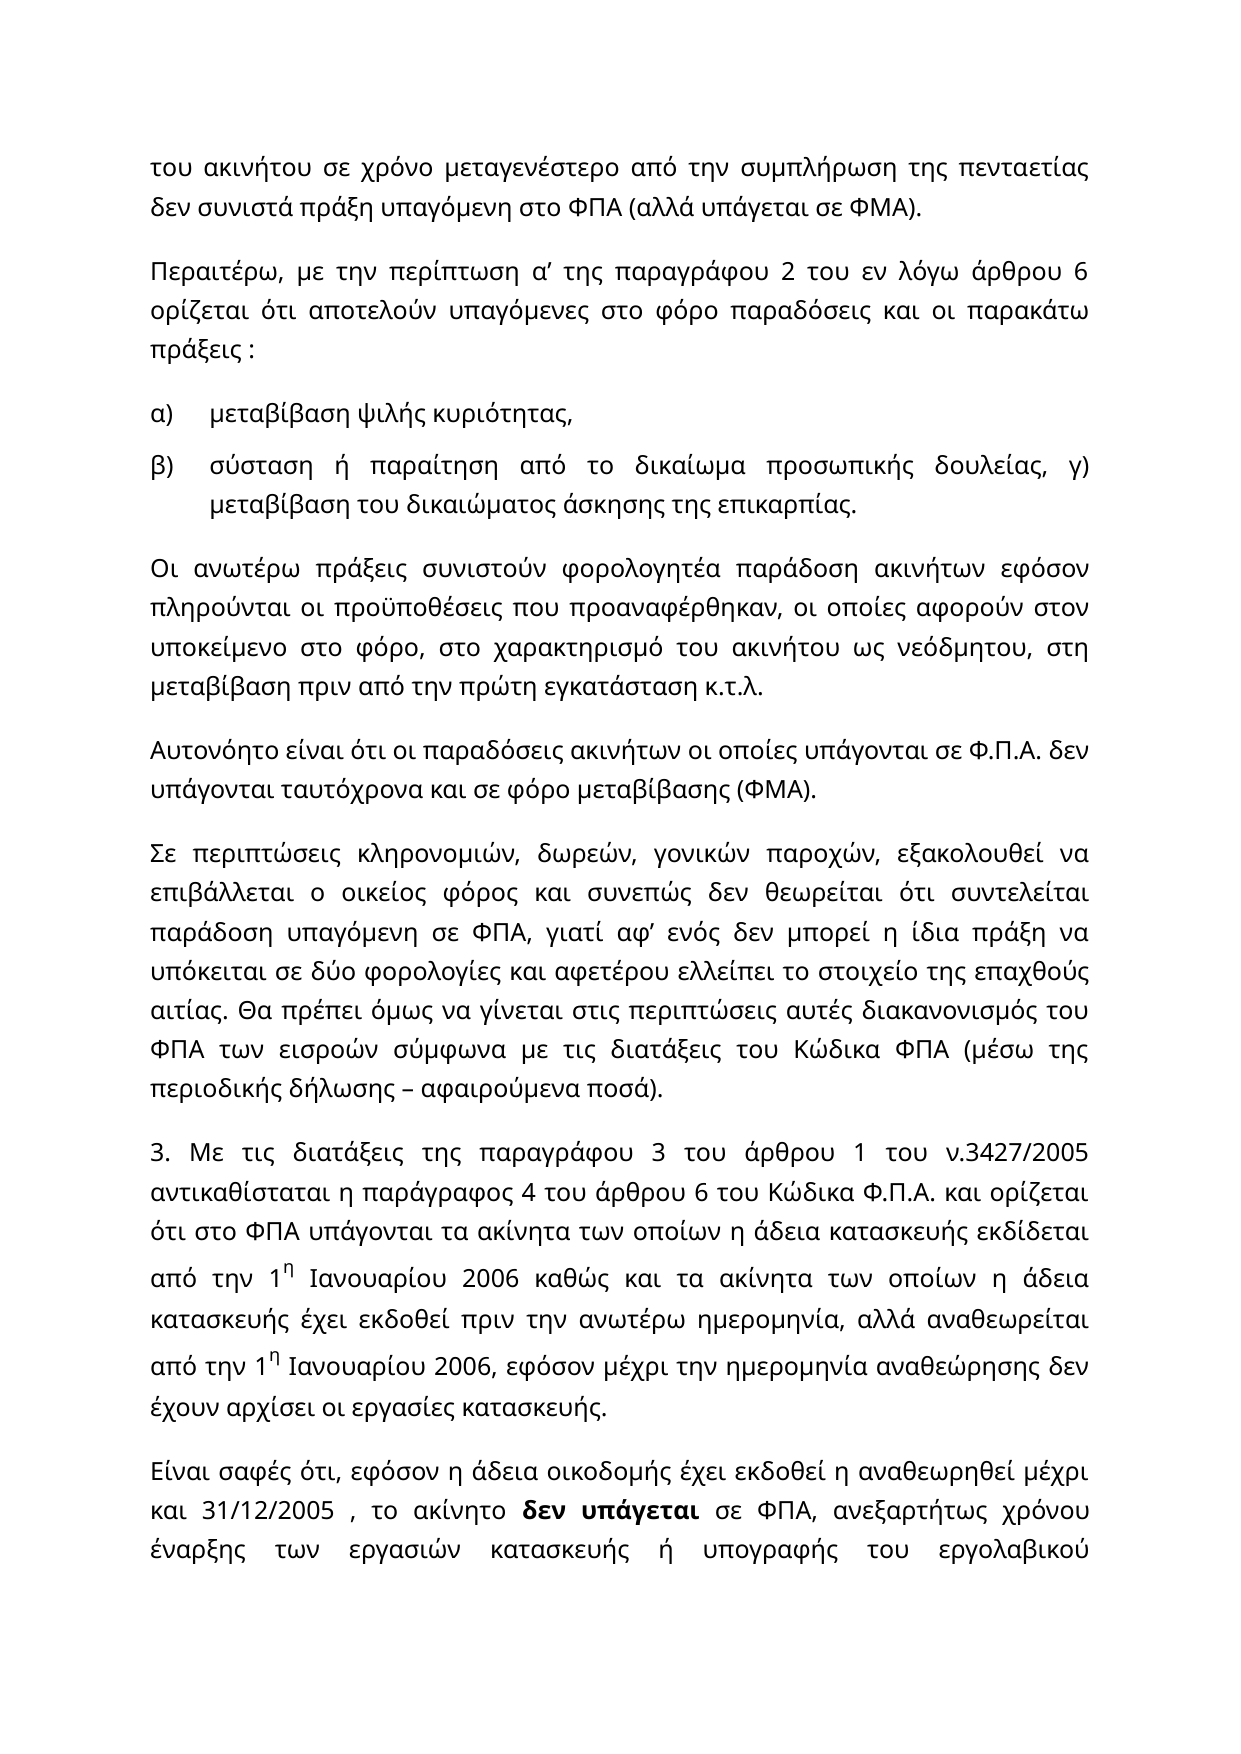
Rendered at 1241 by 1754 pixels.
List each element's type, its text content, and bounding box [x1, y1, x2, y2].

text Αυτονόητο είναι ότι οι παραδόσεις ακινήτων οι οποίες υπάγονται σε Φ.Π.Α. δεν υπάγονται ταυτόχρονα και σε φόρο μεταβίβασης (ΦΜΑ). [150, 732, 1090, 806]
list β) σύσταση ή παραίτηση από το δικαίωμα προσωπικής δουλείας, γ) μεταβίβαση του δικαιώματος άσκησης της επικαρπίας. [150, 447, 1090, 521]
text Περαιτέρω, με την περίπτωση α’ της παραγράφου 2 του εν λόγω άρθρου 6 ορίζεται ότι αποτελούν υπαγόμενες στο φόρο παραδόσεις και οι παρακάτω πράξεις : [150, 253, 1090, 366]
list α) μεταβίβαση ψιλής κυριότητας, [150, 396, 1090, 430]
text Είναι σαφές ότι, εφόσον η άδεια οικοδομής έχει εκδοθεί η αναθεωρηθεί μέχρι και 31/12/2005 , το ακίνητο δεν υπάγεται σε ΦΠΑ, ανεξαρτήτως χρόνου έναρξης των εργασιών κατασκευής ή υπογραφής του εργολαβικού [150, 1454, 1090, 1566]
text Σε περιπτώσεις κληρονομιών, δωρεών, γονικών παροχών, εξακολουθεί να επιβάλλεται ο οικείος φόρος και συνεπώς δεν θεωρείται ότι συντελείται παράδοση υπαγόμενη σε ΦΠΑ, γιατί αφ’ ενός δεν μπορεί η ίδια πράξη να υπόκειται σε δύο φορολογίες και αφετέρου ελλείπει το στοιχείο της επαχθούς αιτίας. Θα πρέπει όμως να γίνεται στις περιπτώσεις αυτές διακανονισμός του ΦΠΑ των εισροών σύμφωνα με τις διατάξεις του Κώδικα ΦΠΑ (μέσω της περιοδικής δήλωσης – αφαιρούμενα ποσά). [150, 836, 1090, 1105]
text Οι ανωτέρω πράξεις συνιστούν φορολογητέα παράδοση ακινήτων εφόσον πληρούνται οι προϋποθέσεις που προαναφέρθηκαν, οι οποίες αφορούν στον υποκείμενο στο φόρο, στο χαρακτηρισμό του ακινήτου ως νεόδμητου, στη μεταβίβαση πριν από την πρώτη εγκατάσταση κ.τ.λ. [150, 551, 1090, 702]
text του ακινήτου σε χρόνο μεταγενέστερο από την συμπλήρωση της πενταετίας δεν συνιστά πράξη υπαγόμενη στο ΦΠΑ (αλλά υπάγεται σε ΦΜΑ). [150, 150, 1090, 223]
text 3. Με τις διατάξεις της παραγράφου 3 του άρθρου 1 του ν.3427/2005 αντικαθίσταται η παράγραφος 4 του άρθρου 6 του Κώδικα Φ.Π.Α. και ορίζεται ότι στο ΦΠΑ υπάγονται τα ακίνητα των οποίων η άδεια κατασκευής εκδίδεται από την 1η Ιανουαρίου 2006 καθώς και τα ακίνητα των οποίων η άδεια κατασκευής έχει εκδοθεί πριν την ανωτέρω ημερομηνία, αλλά αναθεωρείται από την 1η Ιανουαρίου 2006, εφόσον μέχρι την ημερομηνία αναθεώρησης δεν έχουν αρχίσει οι εργασίες κατασκευής. [150, 1135, 1090, 1424]
